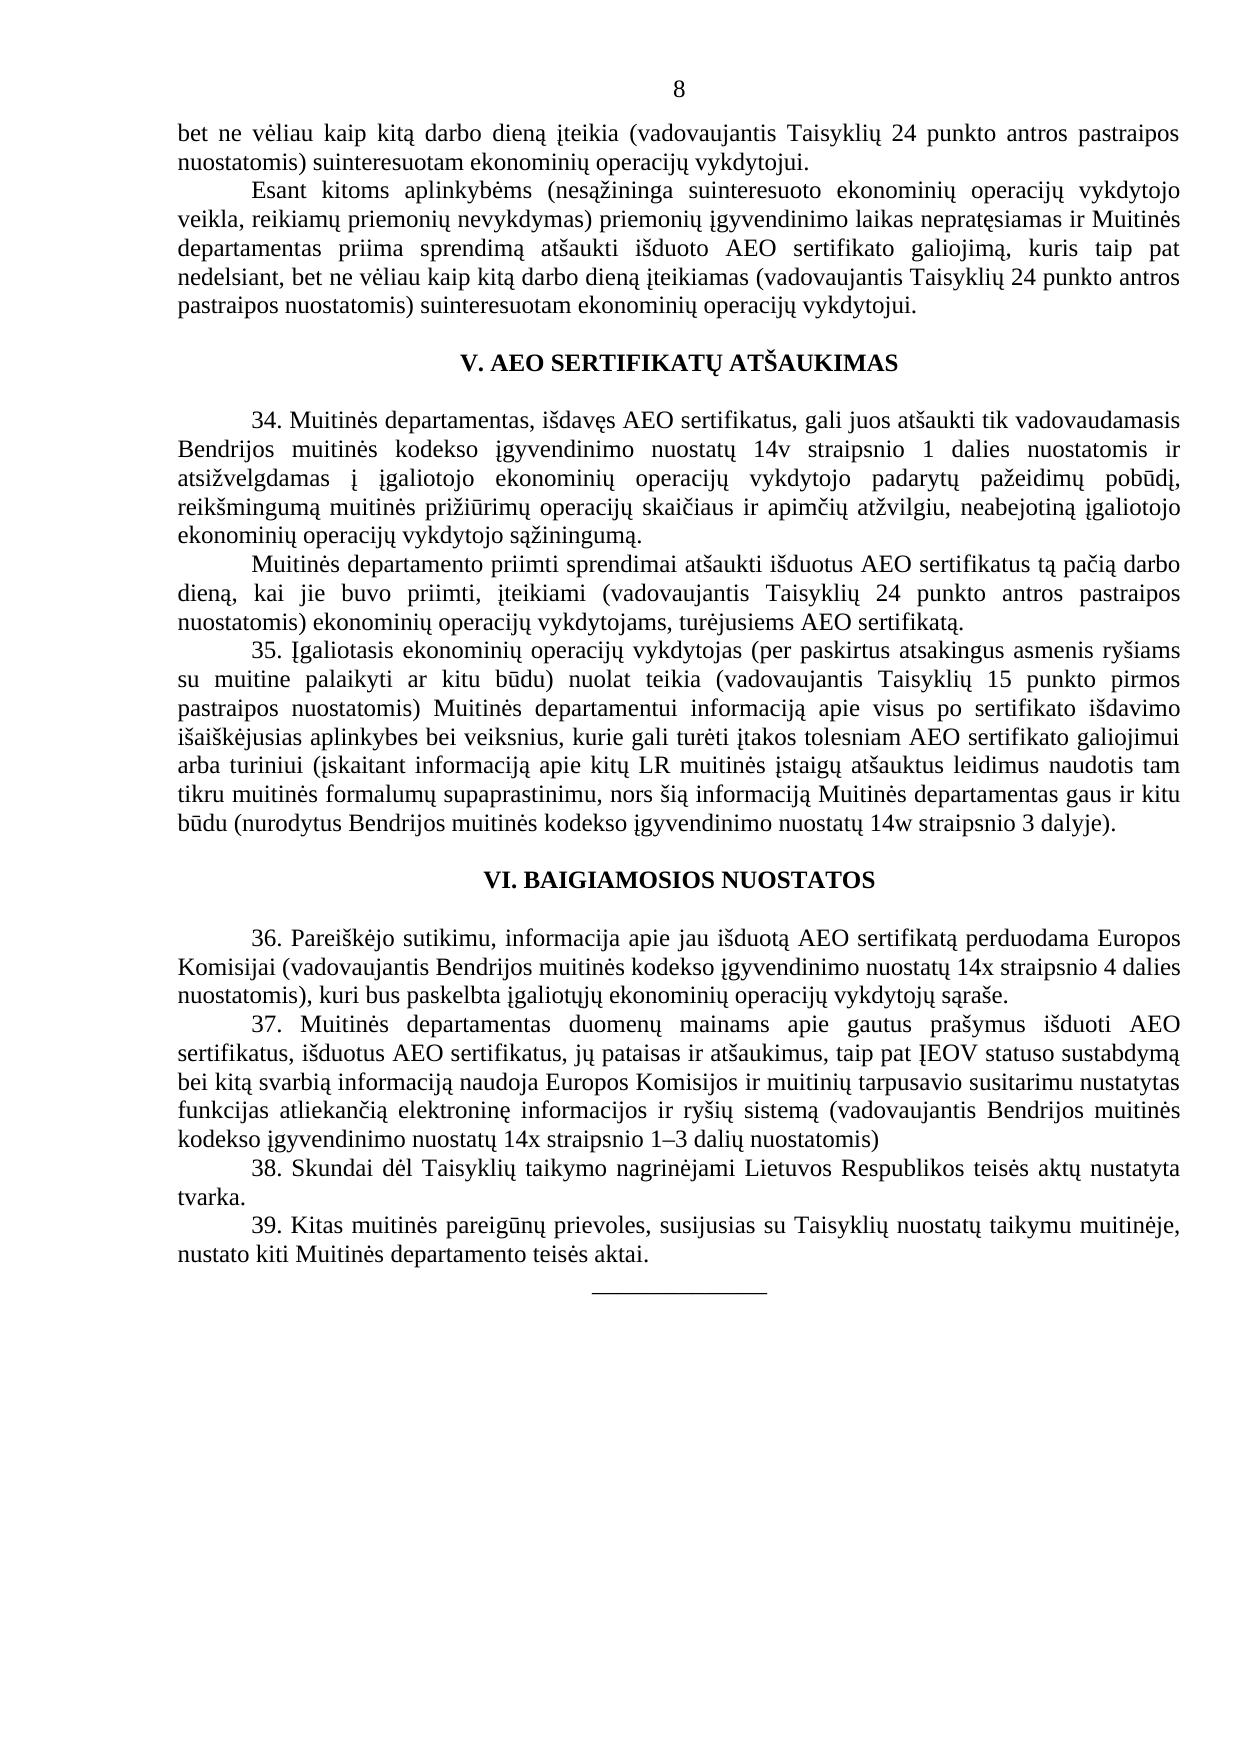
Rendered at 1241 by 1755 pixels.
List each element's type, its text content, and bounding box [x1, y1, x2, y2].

text 38. Skundai dėl Taisyklių taikymo nagrinėjami Lietuvos Respublikos teisės aktų nustatyta tvarka. [177, 1153, 1181, 1211]
text 37. Muitinės departamentas duomenų mainams apie gautus prašymus išduoti AEO sertifikatus, išduotus AEO sertifikatus, jų pataisas ir atšaukimus, taip pat ĮEOV statuso sustabdymą bei kitą svarbią informaciją naudoja Europos Komisijos ir muitinių tarpusavio susitarimu nustatytas funkcijas atliekančią elektroninę informacijos ir ryšių sistemą (vadovaujantis Bendrijos muitinės kodekso įgyvendinimo nuostatų 14x straipsnio 1–3 dalių nuostatomis) [177, 1009, 1181, 1153]
text ______________ [177, 1268, 1181, 1297]
text Esant kitoms aplinkybėms (nesąžininga suinteresuoto ekonominių operacijų vykdytojo veikla, reikiamų priemonių nevykdymas) priemonių įgyvendinimo laikas nepratęsiamas ir Muitinės departamentas priima sprendimą atšaukti išduoto AEO sertifikato galiojimą, kuris taip pat nedelsiant, bet ne vėliau kaip kitą darbo dieną įteikiamas (vadovaujantis Taisyklių 24 punkto antros pastraipos nuostatomis) suinteresuotam ekonominių operacijų vykdytojui. [177, 176, 1181, 319]
text 35. Įgaliotasis ekonominių operacijų vykdytojas (per paskirtus atsakingus asmenis ryšiams su muitine palaikyti ar kitu būdu) nuolat teikia (vadovaujantis Taisyklių 15 punkto pirmos pastraipos nuostatomis) Muitinės departamentui informaciją apie visus po sertifikato išdavimo išaiškėjusias aplinkybes bei veiksnius, kurie gali turėti įtakos tolesniam AEO sertifikato galiojimui arba turiniui (įskaitant informaciją apie kitų LR muitinės įstaigų atšauktus leidimus naudotis tam tikru muitinės formalumų supaprastinimu, nors šią informaciją Muitinės departamentas gaus ir kitu būdu (nurodytus Bendrijos muitinės kodekso įgyvendinimo nuostatų 14w straipsnio 3 dalyje). [177, 636, 1181, 837]
text 39. Kitas muitinės pareigūnų prievoles, susijusias su Taisyklių nuostatų taikymu muitinėje, nustato kiti Muitinės departamento teisės aktai. [177, 1211, 1181, 1268]
text V. AEO SERTIFIKATŲ ATŠAUKIMAS [177, 348, 1181, 377]
text bet ne vėliau kaip kitą darbo dieną įteikia (vadovaujantis Taisyklių 24 punkto antros pastraipos nuostatomis) suinteresuotam ekonominių operacijų vykdytojui. [177, 118, 1181, 176]
text 36. Pareiškėjo sutikimu, informacija apie jau išduotą AEO sertifikatą perduodama Europos Komisijai (vadovaujantis Bendrijos muitinės kodekso įgyvendinimo nuostatų 14x straipsnio 4 dalies nuostatomis), kuri bus paskelbta įgaliotųjų ekonominių operacijų vykdytojų sąraše. [177, 923, 1181, 1009]
text VI. BAIGIAMOSIOS NUOSTATOS [177, 866, 1181, 894]
text Muitinės departamento priimti sprendimai atšaukti išduotus AEO sertifikatus tą pačią darbo dieną, kai jie buvo priimti, įteikiami (vadovaujantis Taisyklių 24 punkto antros pastraipos nuostatomis) ekonominių operacijų vykdytojams, turėjusiems AEO sertifikatą. [177, 549, 1181, 636]
text 34. Muitinės departamentas, išdavęs AEO sertifikatus, gali juos atšaukti tik vadovaudamasis Bendrijos muitinės kodekso įgyvendinimo nuostatų 14v straipsnio 1 dalies nuostatomis ir atsižvelgdamas į įgaliotojo ekonominių operacijų vykdytojo padarytų pažeidimų pobūdį, reikšmingumą muitinės prižiūrimų operacijų skaičiaus ir apimčių atžvilgiu, neabejotiną įgaliotojo ekonominių operacijų vykdytojo sąžiningumą. [177, 406, 1181, 549]
